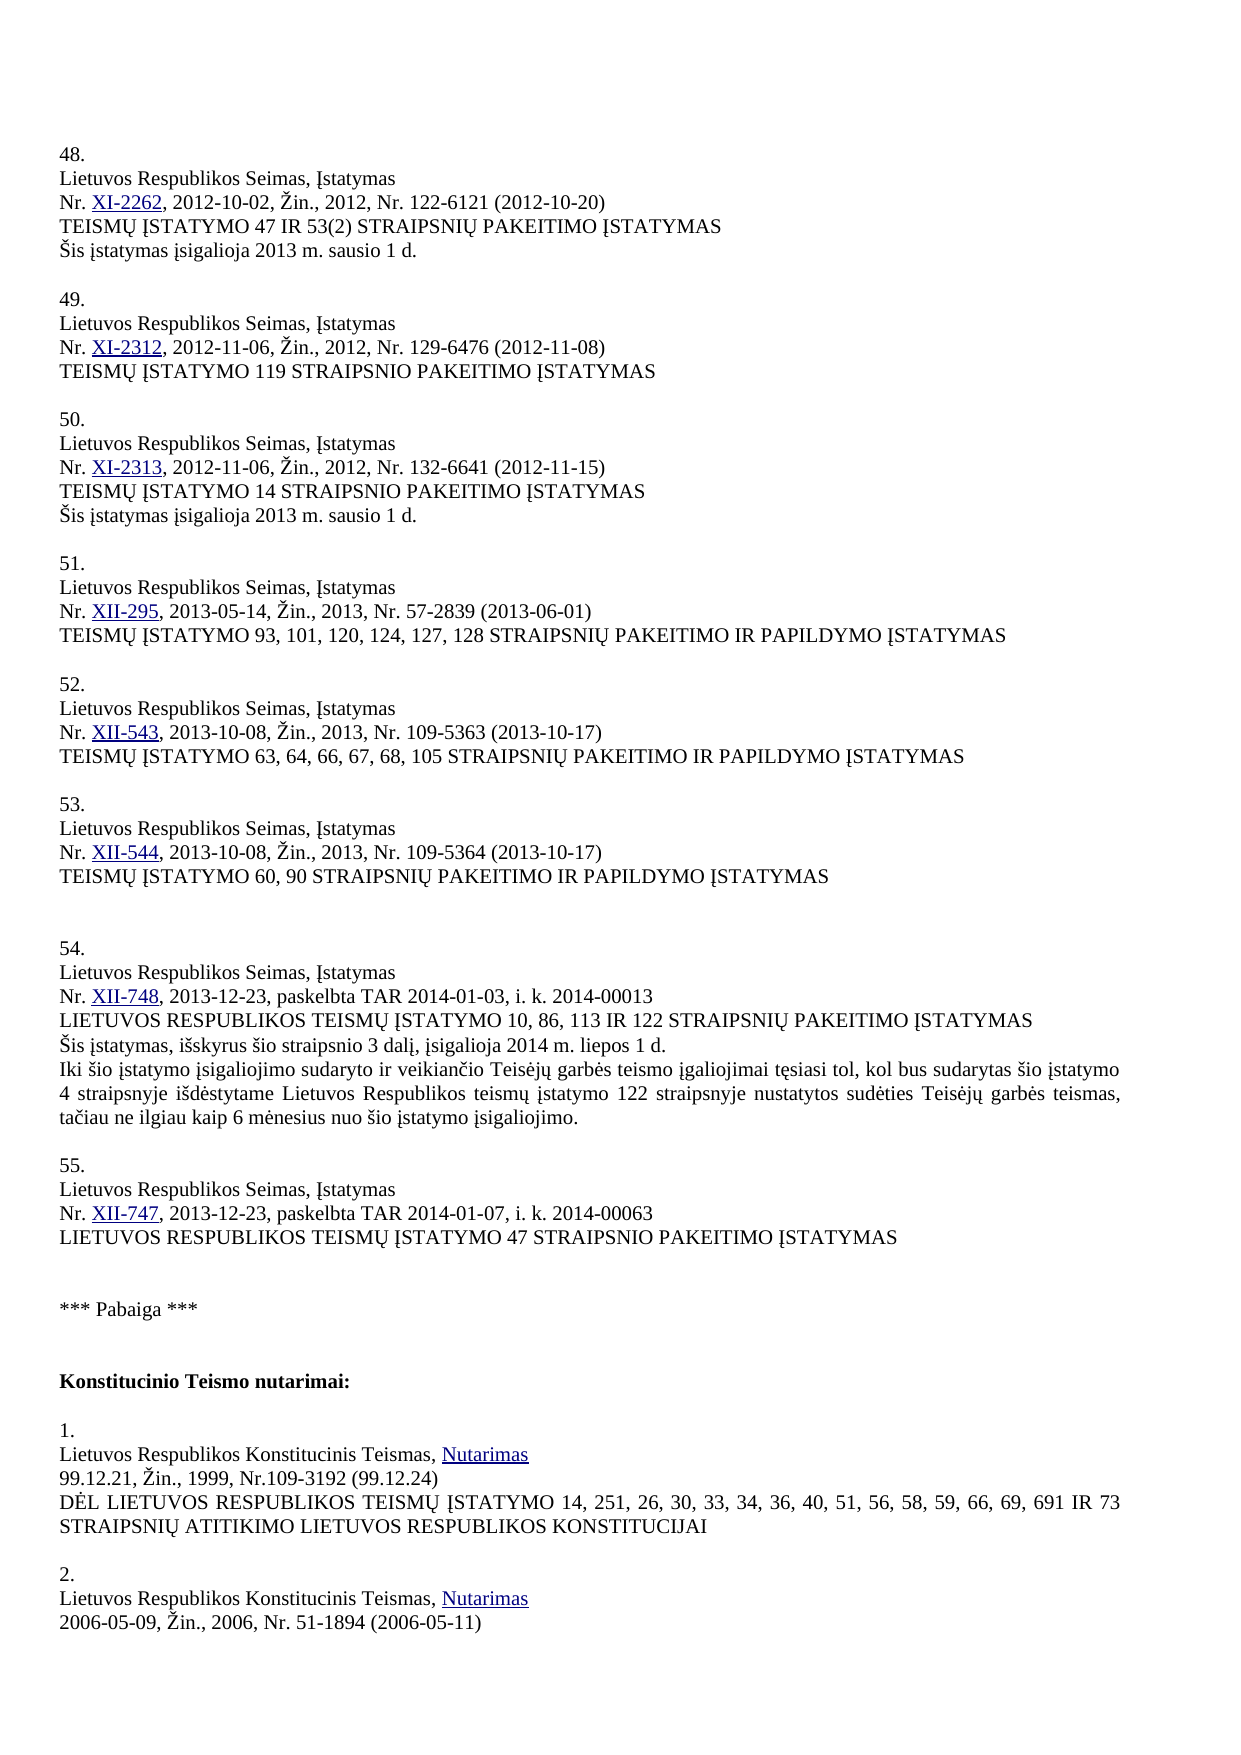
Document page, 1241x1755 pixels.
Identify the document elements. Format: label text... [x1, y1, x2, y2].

text Konstitucinio Teismo nutarimai: [59, 1369, 1122, 1393]
text Lietuvos Respublikos Konstitucinis Teismas, Nutarimas [59, 1442, 1122, 1466]
text Nr. XI-2262, 2012-10-02, Žin., 2012, Nr. 122-6121 (2012-10-20) [59, 190, 1122, 214]
text TEISMŲ ĮSTATYMO 14 STRAIPSNIO PAKEITIMO ĮSTATYMAS [59, 479, 1122, 503]
text 53. [59, 792, 1122, 816]
text TEISMŲ ĮSTATYMO 47 IR 53(2) STRAIPSNIŲ PAKEITIMO ĮSTATYMAS [59, 214, 1122, 238]
text 54. [59, 936, 1122, 960]
text Nr. XI-2313, 2012-11-06, Žin., 2012, Nr. 132-6641 (2012-11-15) [59, 455, 1122, 479]
text LIETUVOS RESPUBLIKOS TEISMŲ ĮSTATYMO 47 STRAIPSNIO PAKEITIMO ĮSTATYMAS [59, 1225, 1122, 1249]
text Nr. XII-748, 2013-12-23, paskelbta TAR 2014-01-03, i. k. 2014-00013 [59, 984, 1122, 1008]
text 49. [59, 287, 1122, 311]
text Nr. XII-747, 2013-12-23, paskelbta TAR 2014-01-07, i. k. 2014-00063 [59, 1201, 1122, 1225]
text Šis įstatymas, išskyrus šio straipsnio 3 dalį, įsigalioja 2014 m. liepos 1 d. [59, 1032, 1122, 1057]
text Lietuvos Respublikos Seimas, Įstatymas [59, 431, 1122, 455]
text 51. [59, 551, 1122, 575]
text TEISMŲ ĮSTATYMO 63, 64, 66, 67, 68, 105 STRAIPSNIŲ PAKEITIMO IR PAPILDYMO ĮSTATYMAS [59, 744, 1122, 768]
text TEISMŲ ĮSTATYMO 60, 90 STRAIPSNIŲ PAKEITIMO IR PAPILDYMO ĮSTATYMAS [59, 864, 1122, 888]
text Lietuvos Respublikos Konstitucinis Teismas, Nutarimas [59, 1586, 1122, 1610]
text Nr. XII-295, 2013-05-14, Žin., 2013, Nr. 57-2839 (2013-06-01) [59, 599, 1122, 623]
text Lietuvos Respublikos Seimas, Įstatymas [59, 166, 1122, 190]
text 48. [59, 142, 1122, 166]
text Iki šio įstatymo įsigaliojimo sudaryto ir veikiančio Teisėjų garbės teismo įgaliojimai tęsiasi tol, kol bus sudarytas šio įstatymo 4 straipsnyje išdėstytame Lietuvos Respublikos teismų įstatymo 122 straipsnyje nustatytos sudėties Teisėjų garbės teismas, tačiau ne ilgiau kaip 6 mėnesius nuo šio įstatymo įsigaliojimo. [59, 1057, 1122, 1129]
text Lietuvos Respublikos Seimas, Įstatymas [59, 960, 1122, 984]
text Lietuvos Respublikos Seimas, Įstatymas [59, 1177, 1122, 1201]
text Šis įstatymas įsigalioja 2013 m. sausio 1 d. [59, 238, 1122, 262]
text 52. [59, 672, 1122, 696]
text 50. [59, 407, 1122, 431]
text 55. [59, 1153, 1122, 1177]
text LIETUVOS RESPUBLIKOS TEISMŲ ĮSTATYMO 10, 86, 113 IR 122 STRAIPSNIŲ PAKEITIMO ĮSTATYMAS [59, 1008, 1122, 1032]
text Šis įstatymas įsigalioja 2013 m. sausio 1 d. [59, 503, 1122, 527]
text DĖL LIETUVOS RESPUBLIKOS TEISMŲ ĮSTATYMO 14, 251, 26, 30, 33, 34, 36, 40, 51, 56, 58, 59, 66, 69, 691 IR 73 STRAIPSNIŲ ATITIKIMO LIETUVOS RESPUBLIKOS KONSTITUCIJAI [59, 1490, 1122, 1538]
text 1. [59, 1417, 1122, 1442]
text Lietuvos Respublikos Seimas, Įstatymas [59, 696, 1122, 720]
text Lietuvos Respublikos Seimas, Įstatymas [59, 575, 1122, 599]
text 2006-05-09, Žin., 2006, Nr. 51-1894 (2006-05-11) [59, 1610, 1122, 1634]
text Nr. XI-2312, 2012-11-06, Žin., 2012, Nr. 129-6476 (2012-11-08) [59, 335, 1122, 359]
text TEISMŲ ĮSTATYMO 93, 101, 120, 124, 127, 128 STRAIPSNIŲ PAKEITIMO IR PAPILDYMO ĮSTATYMAS [59, 623, 1122, 647]
text Nr. XII-544, 2013-10-08, Žin., 2013, Nr. 109-5364 (2013-10-17) [59, 840, 1122, 864]
text Lietuvos Respublikos Seimas, Įstatymas [59, 311, 1122, 335]
text TEISMŲ ĮSTATYMO 119 STRAIPSNIO PAKEITIMO ĮSTATYMAS [59, 359, 1122, 383]
text Nr. XII-543, 2013-10-08, Žin., 2013, Nr. 109-5363 (2013-10-17) [59, 720, 1122, 744]
text 2. [59, 1562, 1122, 1586]
text Lietuvos Respublikos Seimas, Įstatymas [59, 816, 1122, 840]
text *** Pabaiga *** [59, 1297, 1122, 1321]
text 99.12.21, Žin., 1999, Nr.109-3192 (99.12.24) [59, 1466, 1122, 1490]
